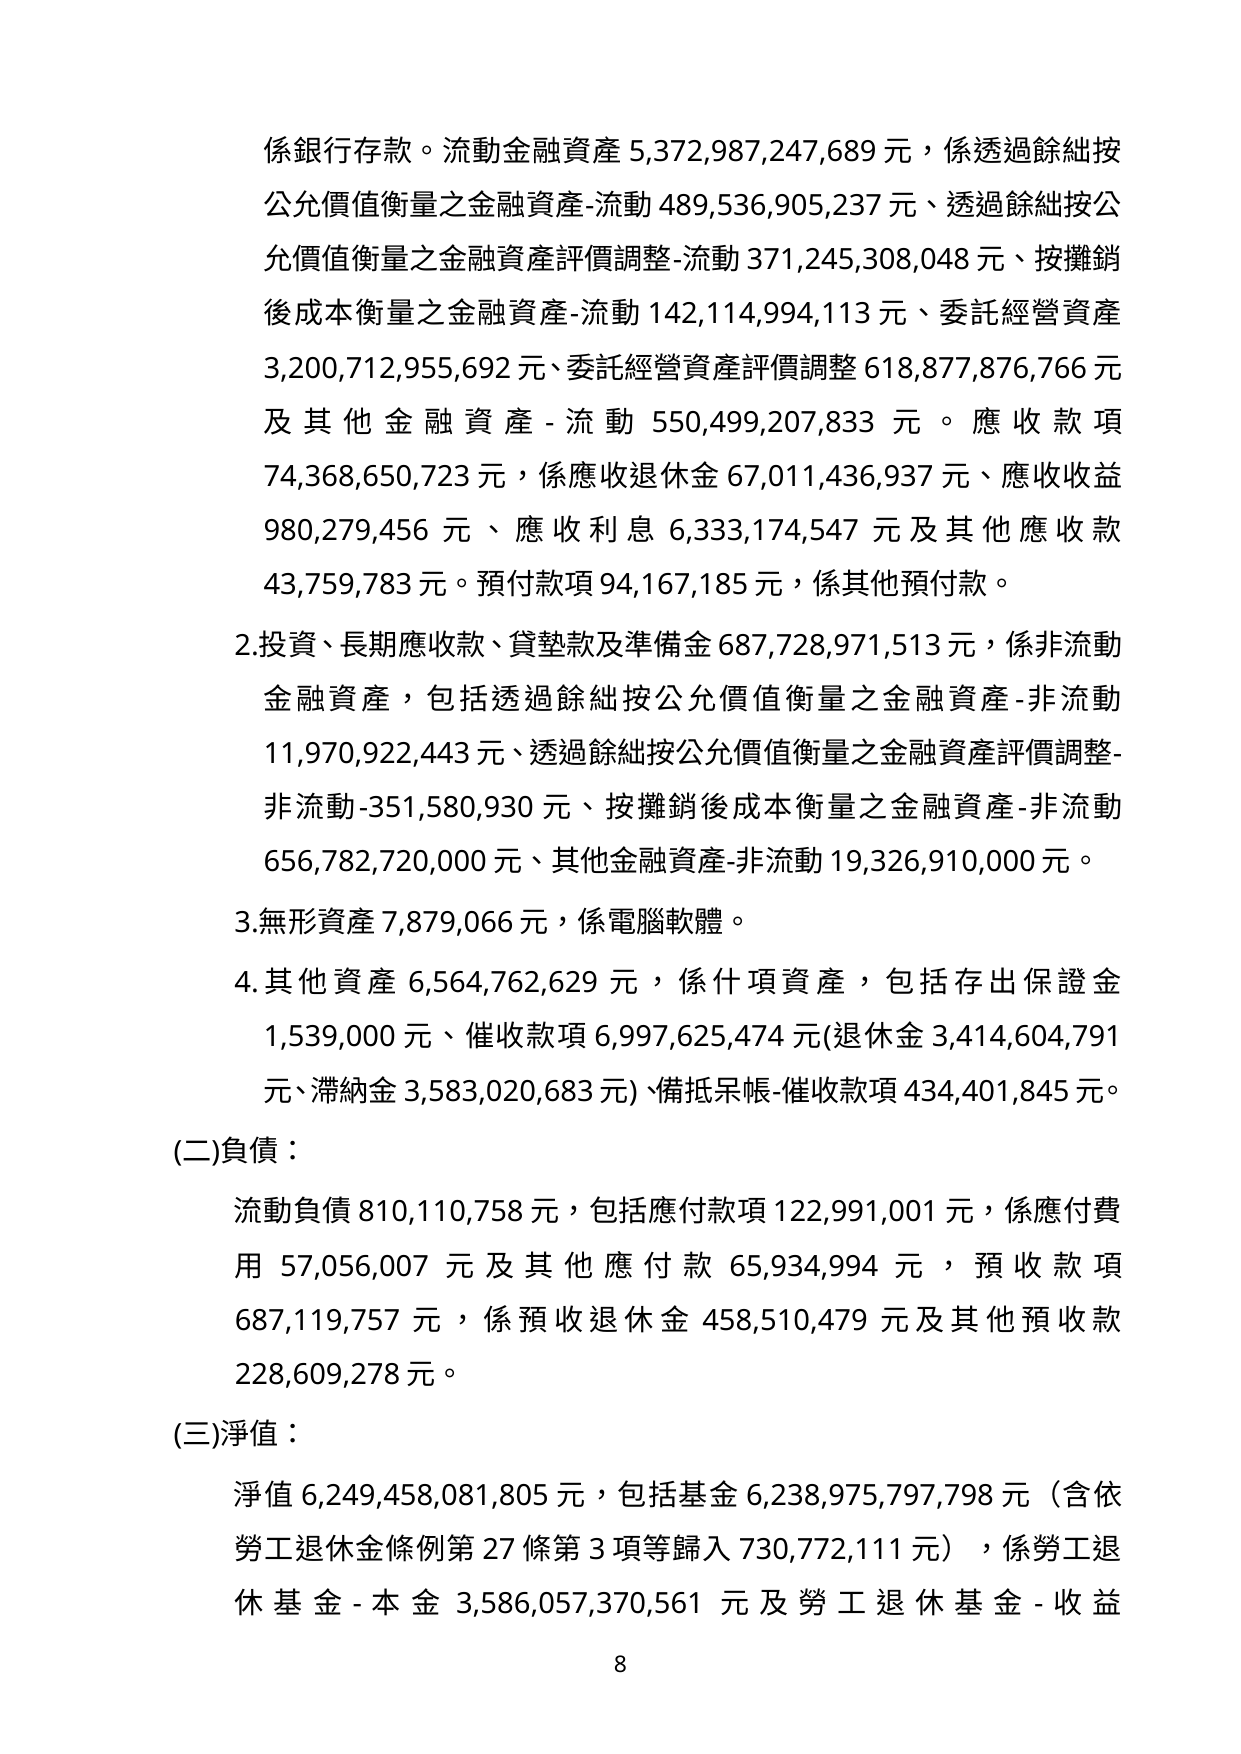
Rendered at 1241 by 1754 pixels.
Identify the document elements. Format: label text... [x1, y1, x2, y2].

text 係銀行存款。流動金融資產5,372,987,247,689元，係透過餘絀按公允價值衡量之金融資產-流動489,536,905,237元、透過餘絀按公允價值衡量之金融資產評價調整-流動371,245,308,048元、按攤銷後成本衡量之金融資產-流動142,114,994,113元、委託經營資產3,200,712,955,692元、委託經營資產評價調整618,877,876,766元及其他金融資產-流動550,499,207,833元。應收款項74,368,650,723元，係應收退休金67,011,436,937元、應收收益980,279,456元、應收利息6,333,174,547元及其他應收款43,759,783元。預付款項94,167,185元，係其他預付款。 [234, 118, 1122, 606]
text (三)淨值： [173, 1401, 1122, 1456]
text 2.投資、長期應收款、貸墊款及準備金687,728,971,513元，係非流動金融資產，包括透過餘絀按公允價值衡量之金融資產-非流動11,970,922,443元、透過餘絀按公允價值衡量之金融資產評價調整-非流動-351,580,930元、按攤銷後成本衡量之金融資產-非流動656,782,720,000元、其他金融資產-非流動19,326,910,000元。 [234, 612, 1122, 883]
text 淨值6,249,458,081,805元，包括基金6,238,975,797,798元（含依勞工退休金條例第27條第3項等歸入730,772,111元），係勞工退休基金-本金3,586,057,370,561元及勞工退休基金-收益 [234, 1462, 1122, 1624]
text 流動負債810,110,758元，包括應付款項122,991,001元，係應付費用57,056,007元及其他應付款65,934,994元，預收款項687,119,757元，係預收退休金458,510,479元及其他預收款228,609,278元。 [234, 1178, 1122, 1395]
text (二)負債： [173, 1118, 1122, 1172]
text 4.其他資產6,564,762,629元，係什項資產，包括存出保證金1,539,000元、催收款項6,997,625,474元(退休金3,414,604,791元、滯納金3,583,020,683元)、備抵呆帳-催收款項434,401,845元。 [234, 949, 1122, 1112]
text 3.無形資產7,879,066元，係電腦軟體。 [234, 889, 1122, 943]
